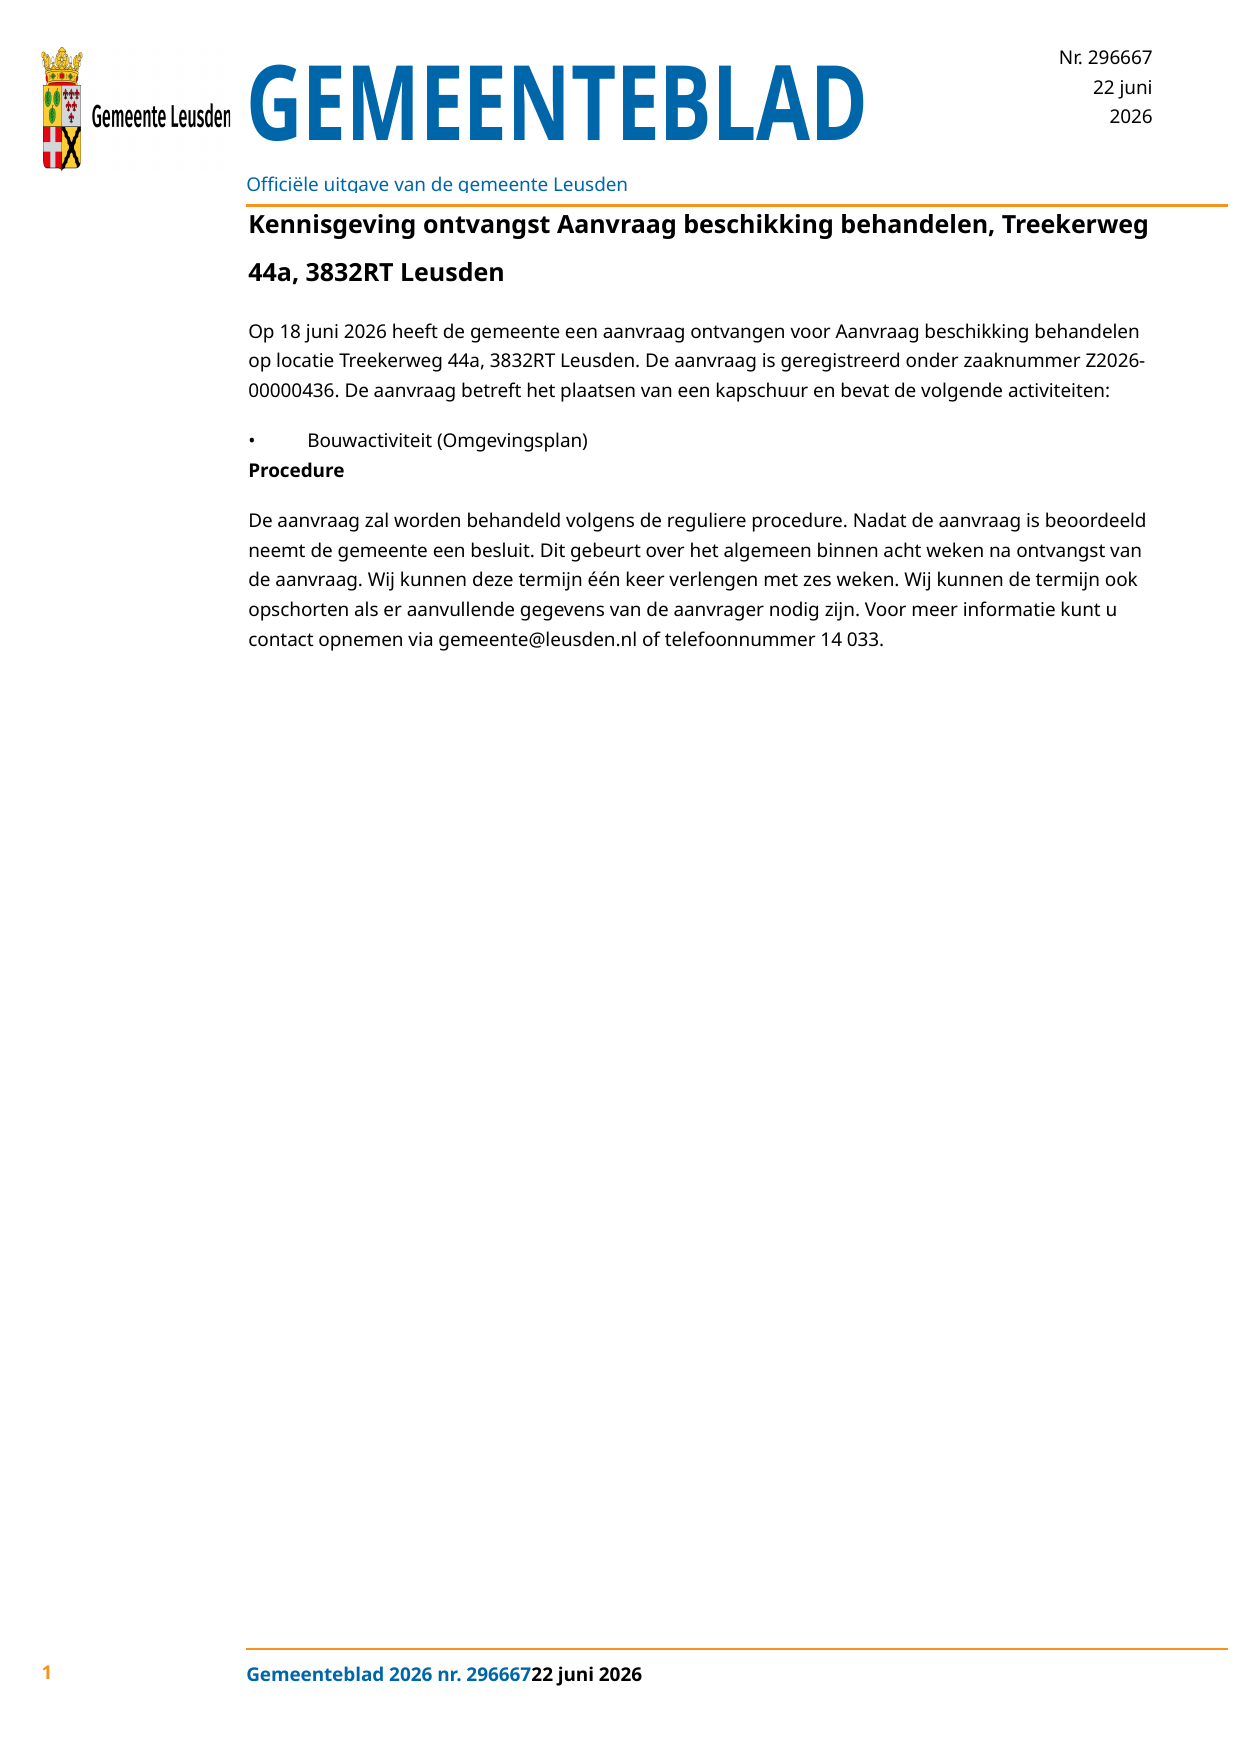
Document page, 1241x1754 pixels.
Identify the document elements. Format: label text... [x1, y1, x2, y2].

text Op 18 juni 2026 heeft de gemeente een aanvraag ontvangen voor Aanvraag beschikking behandelen op locatie Treekerweg 44a, 3832RT Leusden. De aanvraag is geregistreerd onder zaaknummer Z2026-00000436. De aanvraag betreft het plaatsen van een kapschuur en bevat de volgende activiteiten: [248, 318, 1152, 403]
text Procedure [248, 457, 1152, 483]
list Bouwactiviteit (Omgevingsplan) [248, 427, 1152, 453]
text De aanvraag zal worden behandeld volgens de reguliere procedure. Nadat de aanvraag is beoordeeld neemt de gemeente een besluit. Dit gebeurt over het algemeen binnen acht weken na ontvangst van de aanvraag. Wij kunnen deze termijn één keer verlengen met zes weken. Wij kunnen de termijn ook opschorten als er aanvullende gegevens van de aanvrager nodig zijn. Voor meer informatie kunt u contact opnemen via gemeente@leusden.nl of telefoonnummer 14 033. [248, 507, 1152, 652]
text Kennisgeving ontvangst Aanvraag beschikking behandelen, Treekerweg 44a, 3832RT Leusden [248, 207, 1152, 288]
picture [41, 47, 231, 172]
